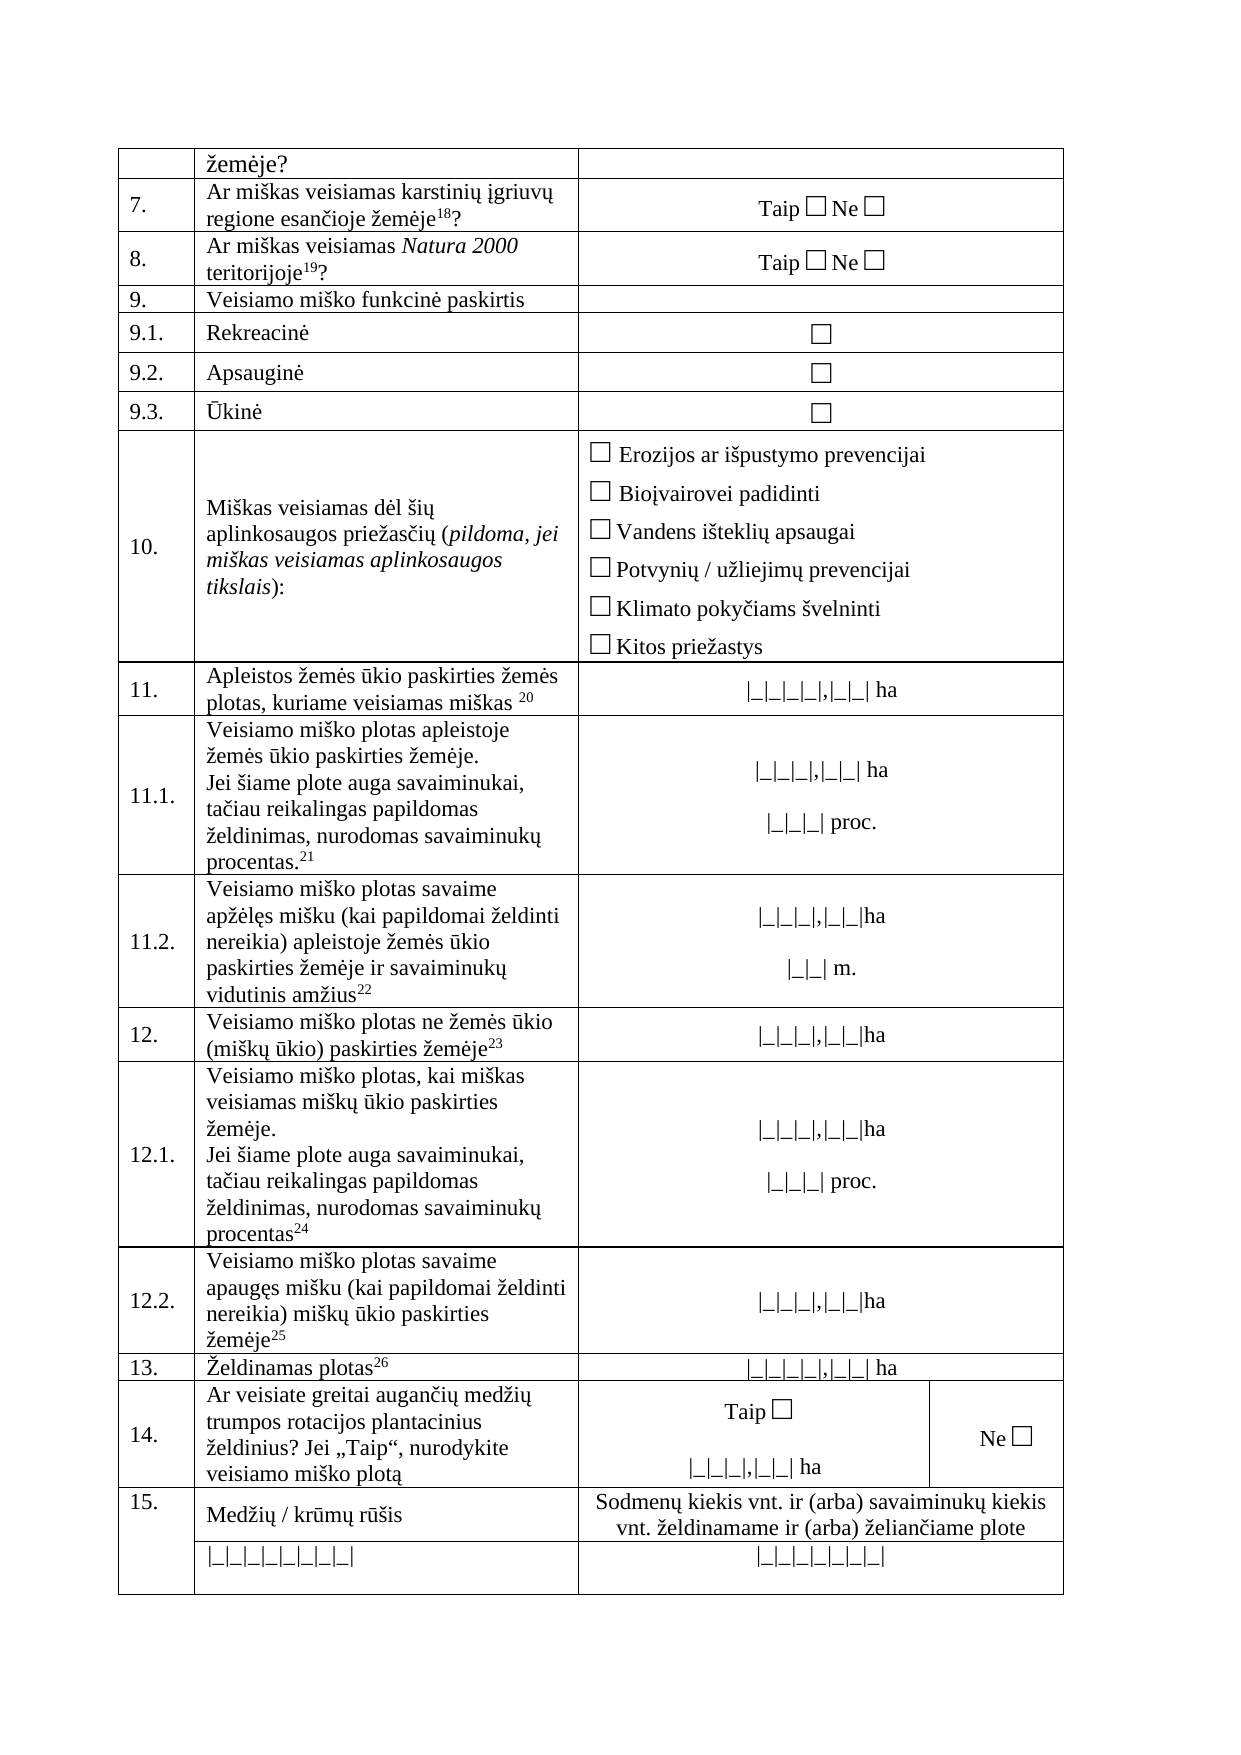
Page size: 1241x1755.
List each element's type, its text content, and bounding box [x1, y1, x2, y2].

table_cell Ar veisiate greitai augančių medžių trumpos rotacijos plantacinius želdinius? Jei „Taip“, nurodykite veisiamo miško plotą [195, 1381, 578, 1487]
table_cell Ar miškas veisiamas karstinių įgriuvų regione esančioje žemėje18? [195, 179, 578, 231]
table_cell Veisiamo miško funkcinė paskirtis [195, 286, 578, 312]
table_cell □ Erozijos ar išpustymo prevencijai □ Bioįvairovei padidinti □ Vandens išteklių apsaugai □ Potvynių / užliejimų prevencijai □ Klimato pokyčiams švelninti □ Kitos priežastys [579, 431, 1063, 661]
table_cell 8. [119, 232, 194, 285]
table_cell □ [579, 313, 1063, 352]
table_cell |_|_|_|,|_|_|ha [579, 1008, 1063, 1061]
table_cell |_|_|_|_|_|_|_| [579, 1542, 1063, 1594]
table_cell 12.2. [119, 1248, 194, 1353]
table_cell žemėje? [195, 149, 578, 177]
table_cell 11.1. [119, 716, 194, 874]
table_cell Ar miškas veisiamas Natura 2000 teritorijoje19? [195, 232, 578, 285]
table_cell Taip □ Ne □ [579, 232, 1063, 285]
table_cell [579, 286, 1063, 312]
table_cell □ [579, 353, 1063, 391]
table_cell |_|_|_|,|_|_| ha |_|_|_| proc. [579, 716, 1063, 874]
table_cell Medžių / krūmų rūšis [195, 1488, 578, 1541]
table_cell [579, 149, 1063, 177]
table_cell Taip □ Ne □ [579, 179, 1063, 231]
table_cell 9.3. [119, 392, 194, 430]
table_cell Veisiamo miško plotas ne žemės ūkio (miškų ūkio) paskirties žemėje23 [195, 1008, 578, 1061]
table_cell 9.1. [119, 313, 194, 352]
table_cell Taip □ |_|_|_|,|_|_| ha [579, 1381, 929, 1487]
table_cell Ūkinė [195, 392, 578, 430]
table_cell 14. [119, 1381, 194, 1487]
table_cell Veisiamo miško plotas, kai miškas veisiamas miškų ūkio paskirties žemėje. Jei šiame plote auga savaiminukai, tačiau reikalingas papildomas želdinimas, nurodomas savaiminukų procentas24 [195, 1062, 578, 1246]
table_cell 9. [119, 286, 194, 312]
table_cell Veisiamo miško plotas savaime apžėlęs mišku (kai papildomai želdinti nereikia) apleistoje žemės ūkio paskirties žemėje ir savaiminukų vidutinis amžius22 [195, 875, 578, 1007]
table_cell Želdinamas plotas26 [195, 1354, 578, 1380]
table_cell Veisiamo miško plotas apleistoje žemės ūkio paskirties žemėje. Jei šiame plote auga savaiminukai, tačiau reikalingas papildomas želdinimas, nurodomas savaiminukų procentas.21 [195, 716, 578, 874]
table_cell 7. [119, 179, 194, 231]
table_cell [119, 149, 194, 177]
table_cell Sodmenų kiekis vnt. ir (arba) savaiminukų kiekis vnt. želdinamame ir (arba) želiančiame plote [579, 1488, 1063, 1541]
table_cell 12.1. [119, 1062, 194, 1246]
table_cell □ [579, 392, 1063, 430]
table_cell |_|_|_|_|_|_|_|_| [195, 1542, 578, 1594]
table_cell |_|_|_|_|,|_|_| ha [579, 1354, 1063, 1380]
table_cell |_|_|_|,|_|_|ha [579, 1248, 1063, 1353]
table_cell 9.2. [119, 353, 194, 391]
table_cell 10. [119, 431, 194, 661]
table_cell |_|_|_|_|,|_|_| ha [579, 663, 1063, 715]
table_cell Rekreacinė [195, 313, 578, 352]
table_cell |_|_|_|,|_|_|ha |_|_|_| proc. [579, 1062, 1063, 1246]
table_cell Veisiamo miško plotas savaime apaugęs mišku (kai papildomai želdinti nereikia) miškų ūkio paskirties žemėje25 [195, 1248, 578, 1353]
table_cell |_|_|_|,|_|_|ha |_|_| m. [579, 875, 1063, 1007]
table_cell 15. [119, 1488, 194, 1594]
table_cell Ne □ [930, 1381, 1063, 1487]
table_cell 12. [119, 1008, 194, 1061]
table_cell Apsauginė [195, 353, 578, 391]
table_cell 11. [119, 663, 194, 715]
table_cell Miškas veisiamas dėl šių aplinkosaugos priežasčių (pildoma, jei miškas veisiamas aplinkosaugos tikslais): [195, 431, 578, 661]
table_cell 11.2. [119, 875, 194, 1007]
table_cell 13. [119, 1354, 194, 1380]
table_cell Apleistos žemės ūkio paskirties žemės plotas, kuriame veisiamas miškas 20 [195, 663, 578, 715]
